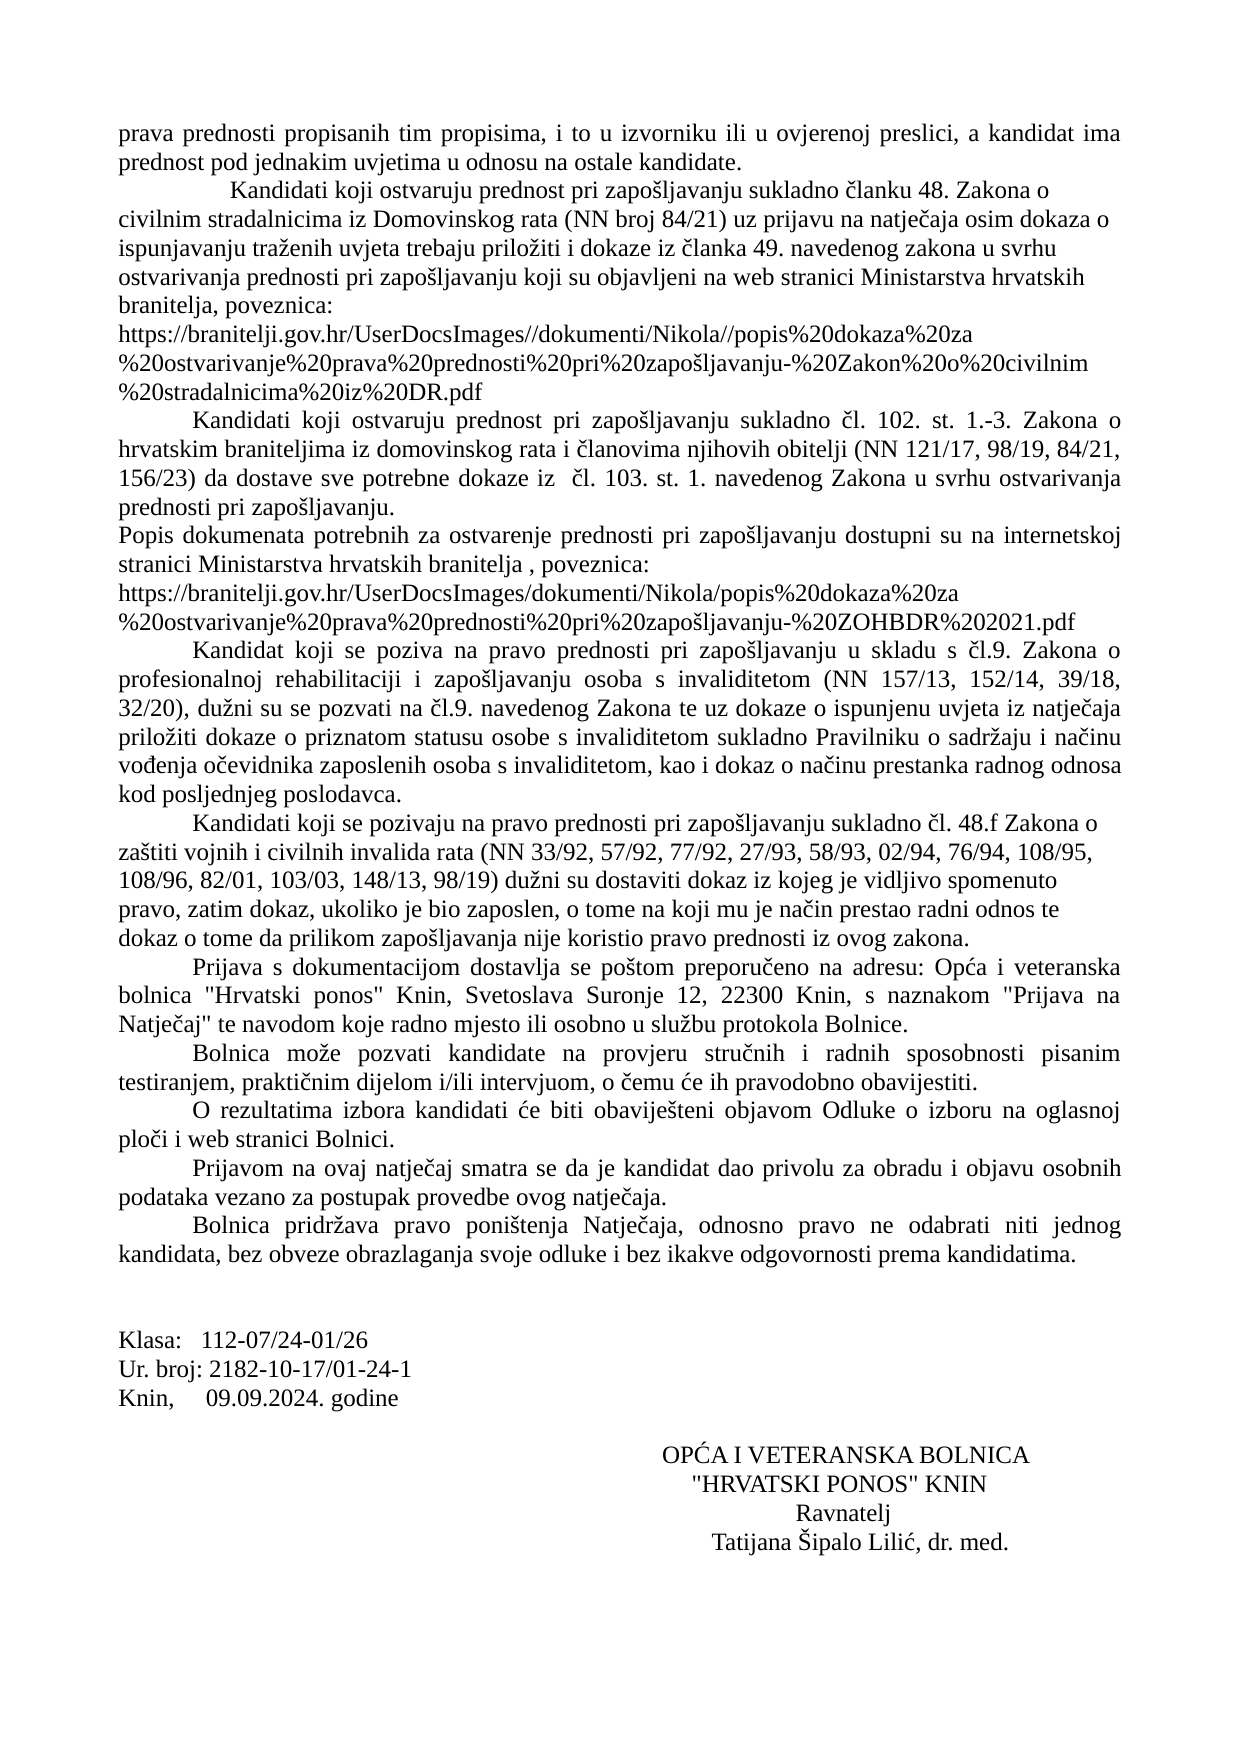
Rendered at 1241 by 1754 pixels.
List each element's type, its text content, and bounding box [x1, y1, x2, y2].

text OPĆA I VETERANSKA BOLNICA "HRVATSKI PONOS" KNIN [118, 1441, 1122, 1498]
text Bolnica pridržava pravo poništenja Natječaja, odnosno pravo ne odabrati niti jednog kandidata, bez obveze obrazlaganja svoje odluke i bez ikakve odgovornosti prema kandidatima. [118, 1211, 1122, 1268]
text Klasa: 112-07/24-01/26 [118, 1326, 1122, 1354]
text Ur. broj: 2182-10-17/01-24-1 [118, 1354, 1122, 1383]
text https://branitelji.gov.hr/UserDocsImages/dokumenti/Nikola/popis%20dokaza%20za%20ostvarivanje%20prava%20prednosti%20pri%20zapošljavanju-%20ZOHBDR%202021.pdf [118, 578, 1122, 636]
text Prijava s dokumentacijom dostavlja se poštom preporučeno na adresu: Opća i veteranska bolnica "Hrvatski ponos" Knin, Svetoslava Suronje 12, 22300 Knin, s naznakom "Prijava na Natječaj" te navodom koje radno mjesto ili osobno u službu protokola Bolnice. [118, 952, 1122, 1038]
text Kandidati koji se pozivaju na pravo prednosti pri zapošljavanju sukladno čl. 48.f Zakona o zaštiti vojnih i civilnih invalida rata (NN 33/92, 57/92, 77/92, 27/93, 58/93, 02/94, 76/94, 108/95, 108/96, 82/01, 103/03, 148/13, 98/19) dužni su dostaviti dokaz iz kojeg je vidljivo spomenuto pravo, zatim dokaz, ukoliko je bio zaposlen, o tome na koji mu je način prestao radni odnos te dokaz o tome da prilikom zapošljavanja nije koristio pravo prednosti iz ovog zakona. [118, 808, 1122, 952]
text Popis dokumenata potrebnih za ostvarenje prednosti pri zapošljavanju dostupni su na internetskoj stranici Ministarstva hrvatskih branitelja , poveznica: [118, 521, 1122, 578]
text Bolnica može pozvati kandidate na provjeru stručnih i radnih sposobnosti pisanim testiranjem, praktičnim dijelom i/ili intervjuom, o čemu će ih pravodobno obavijestiti. [118, 1038, 1122, 1096]
text Kandidati koji ostvaruju prednost pri zapošljavanju sukladno čl. 102. st. 1.-3. Zakona o hrvatskim braniteljima iz domovinskog rata i članovima njihovih obitelji (NN 121/17, 98/19, 84/21, 156/23) da dostave sve potrebne dokaze iz čl. 103. st. 1. navedenog Zakona u svrhu ostvarivanja prednosti pri zapošljavanju. [118, 406, 1122, 521]
text prava prednosti propisanih tim propisima, i to u izvorniku ili u ovjerenoj preslici, a kandidat ima prednost pod jednakim uvjetima u odnosu na ostale kandidate. [118, 118, 1122, 176]
text Knin, 09.09.2024. godine [118, 1383, 1122, 1412]
text Kandidat koji se poziva na pravo prednosti pri zapošljavanju u skladu s čl.9. Zakona o profesionalnoj rehabilitaciji i zapošljavanju osoba s invaliditetom (NN 157/13, 152/14, 39/18, 32/20), dužni su se pozvati na čl.9. navedenog Zakona te uz dokaze o ispunjenu uvjeta iz natječaja priložiti dokaze o priznatom statusu osobe s invaliditetom sukladno Pravilniku o sadržaju i načinu vođenja očevidnika zaposlenih osoba s invaliditetom, kao i dokaz o načinu prestanka radnog odnosa kod posljednjeg poslodavca. [118, 636, 1122, 808]
text Tatijana Šipalo Lilić, dr. med. [118, 1527, 1122, 1556]
text Prijavom na ovaj natječaj smatra se da je kandidat dao privolu za obradu i objavu osobnih podataka vezano za postupak provedbe ovog natječaja. [118, 1153, 1122, 1211]
text https://branitelji.gov.hr/UserDocsImages//dokumenti/Nikola//popis%20dokaza%20za%20ostvarivanje%20prava%20prednosti%20pri%20zapošljavanju-%20Zakon%20o%20civilnim%20stradalnicima%20iz%20DR.pdf [118, 319, 1122, 406]
text Ravnatelj [118, 1498, 1122, 1527]
text Kandidati koji ostvaruju prednost pri zapošljavanju sukladno članku 48. Zakona o civilnim stradalnicima iz Domovinskog rata (NN broj 84/21) uz prijavu na natječaja osim dokaza o ispunjavanju traženih uvjeta trebaju priložiti i dokaze iz članka 49. navedenog zakona u svrhu ostvarivanja prednosti pri zapošljavanju koji su objavljeni na web stranici Ministarstva hrvatskih branitelja, poveznica: [118, 176, 1122, 319]
text O rezultatima izbora kandidati će biti obaviješteni objavom Odluke o izboru na oglasnoj ploči i web stranici Bolnici. [118, 1096, 1122, 1153]
